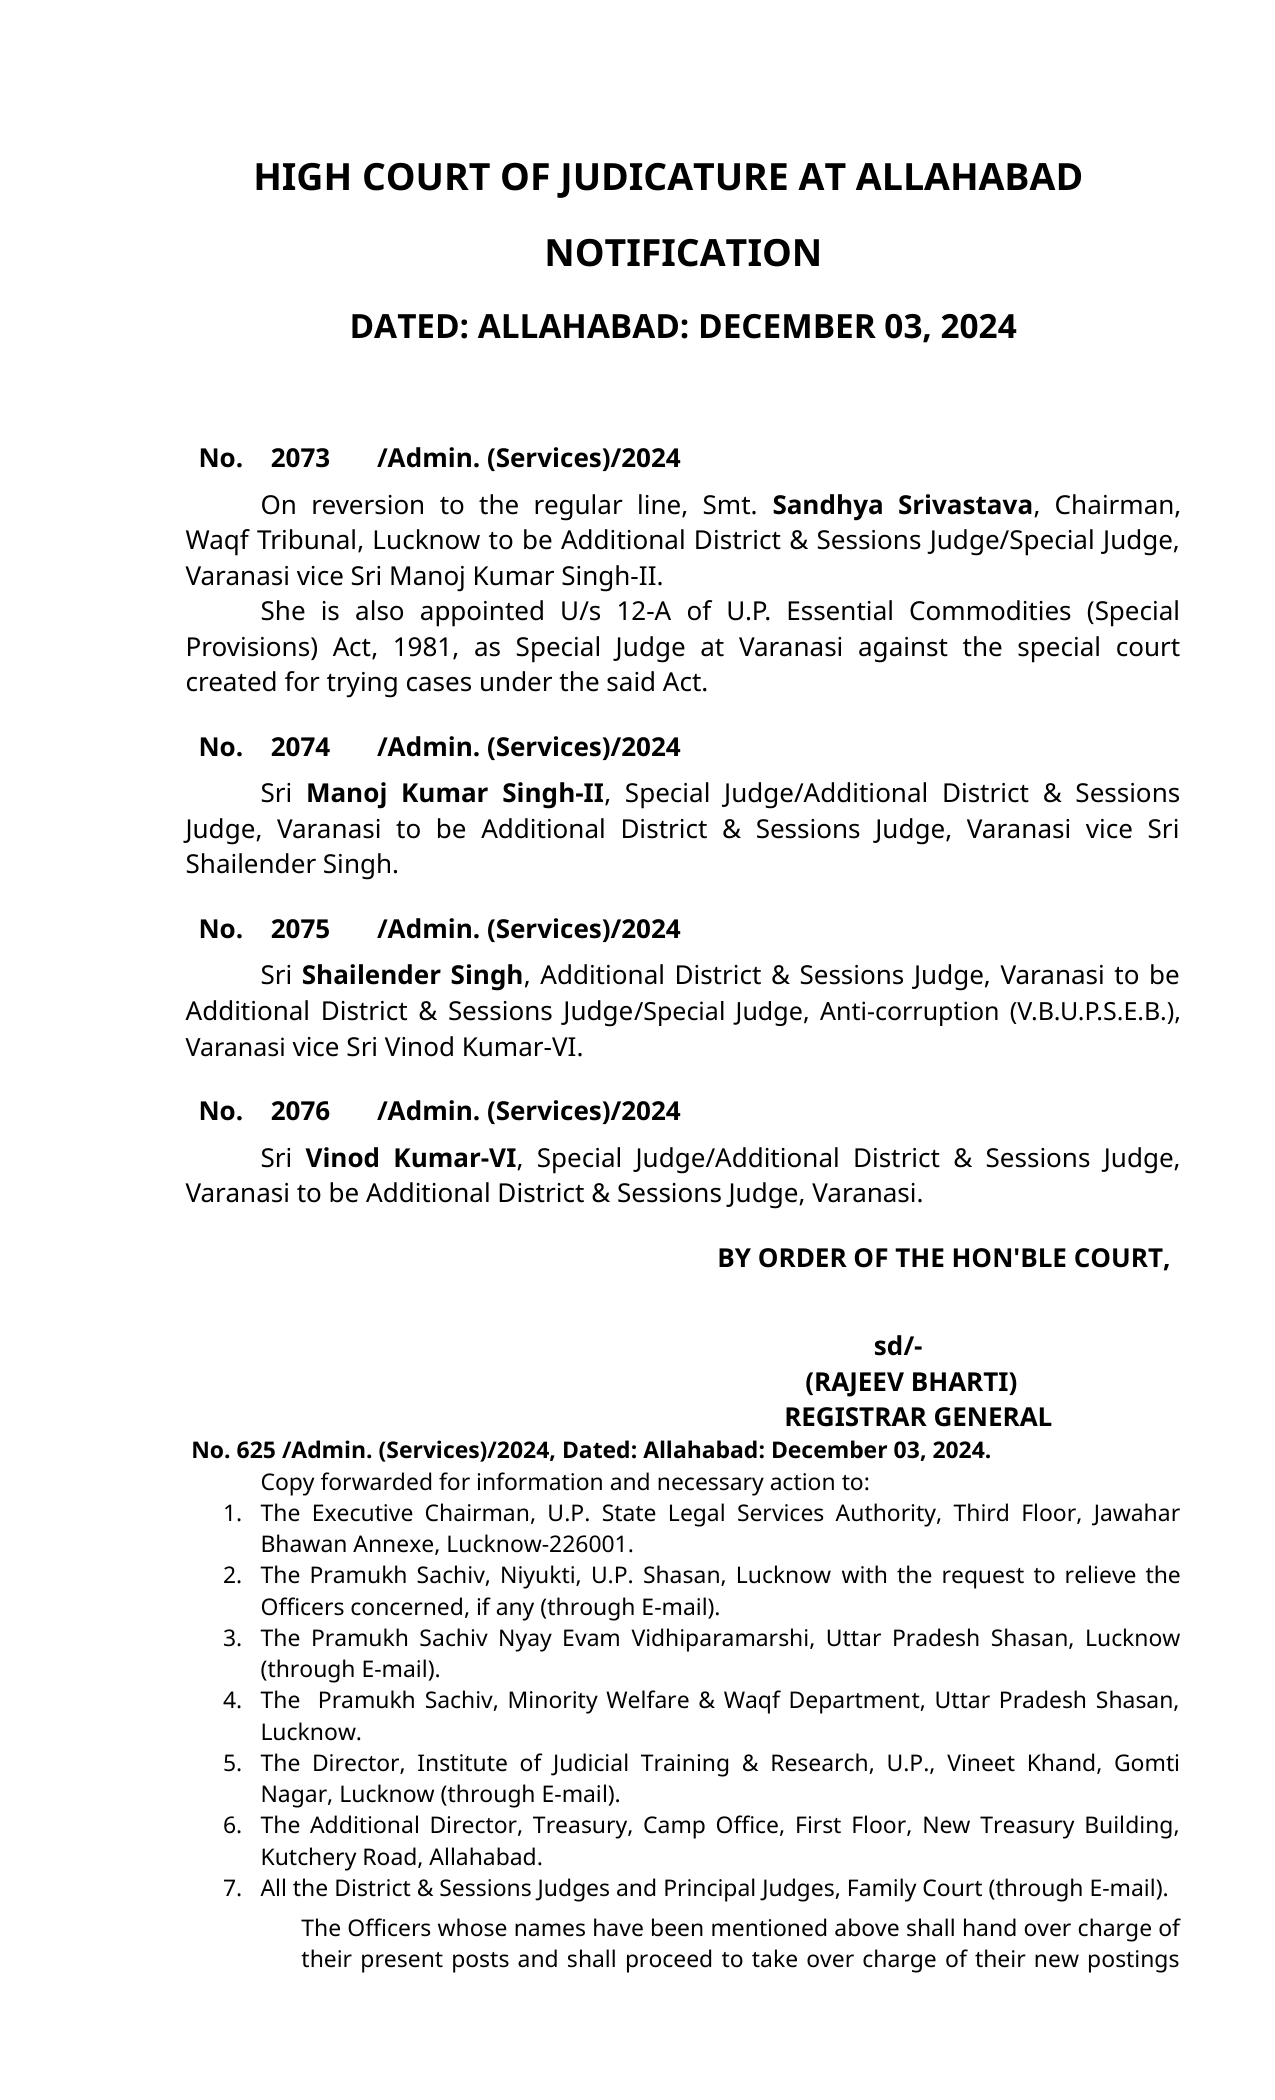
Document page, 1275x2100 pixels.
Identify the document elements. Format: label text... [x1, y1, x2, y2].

text Copy forwarded for information and necessary action to: [185, 1466, 1181, 1497]
table_header No. [187, 439, 259, 486]
text sd/- [185, 1328, 1181, 1363]
table_header /Admin. (Services)/2024 [366, 439, 738, 486]
list The Pramukh Sachiv, Minority Welfare & Waqf Department, Uttar Pradesh Shasan, Lucknow. [223, 1684, 1181, 1747]
text (RAJEEV BHARTI) [185, 1363, 1183, 1399]
text Sri Shailender Singh, Additional District & Sessions Judge, Varanasi to be Additional District & Sessions Judge/Special Judge, Anti-corruption (V.B.U.P.S.E.B.), Varanasi vice Sri Vinod Kumar-VI. [185, 957, 1181, 1064]
text BY ORDER OF THE HON'BLE COURT, [560, 1239, 1181, 1275]
table_header No. [187, 728, 259, 775]
table_header 2075 [259, 910, 366, 957]
table_header /Admin. (Services)/2024 [366, 1093, 738, 1139]
title HIGH COURT OF JUDICATURE AT ALLAHABAD [148, 150, 1189, 201]
list The Director, Institute of Judicial Training & Research, U.P., Vineet Khand, Gomti Nagar, Lucknow (through E-mail). [223, 1747, 1181, 1809]
text She is also appointed U/s 12-A of U.P. Essential Commodities (Special Provisions) Act, 1981, as Special Judge at Varanasi against the special court created for trying cases under the said Act. [185, 593, 1181, 699]
text REGISTRAR GENERAL [185, 1399, 1181, 1434]
text On reversion to the regular line, Smt. Sandhya Srivastava, Chairman, Waqf Tribunal, Lucknow to be Additional District & Sessions Judge/Special Judge, Varanasi vice Sri Manoj Kumar Singh-II. [185, 486, 1181, 593]
table_header /Admin. (Services)/2024 [366, 728, 738, 775]
text The Officers whose names have been mentioned above shall hand over charge of their present posts and shall proceed to take over charge of their new postings [301, 1912, 1181, 1975]
table_header 2076 [259, 1093, 366, 1139]
text Sri Manoj Kumar Singh-II, Special Judge/Additional District & Sessions Judge, Varanasi to be Additional District & Sessions Judge, Varanasi vice Sri Shailender Singh. [185, 775, 1181, 882]
table_header 2073 [259, 439, 366, 486]
list The Additional Director, Treasury, Camp Office, First Floor, New Treasury Building, Kutchery Road, Allahabad. [223, 1809, 1181, 1872]
table_header No. [187, 1093, 259, 1139]
list All the District & Sessions Judges and Principal Judges, Family Court (through E-mail). [223, 1872, 1181, 1903]
subtitle DATED: ALLAHABAD: DECEMBER 03, 2024 [185, 303, 1181, 348]
list The Executive Chairman, U.P. State Legal Services Authority, Third Floor, Jawahar Bhawan Annexe, Lucknow-226001. [223, 1497, 1181, 1559]
list The Pramukh Sachiv Nyay Evam Vidhiparamarshi, Uttar Pradesh Shasan, Lucknow (through E-mail). [223, 1622, 1181, 1684]
table_header 2074 [259, 728, 366, 775]
text No. 625 /Admin. (Services)/2024, Dated: Allahabad: December 03, 2024. [185, 1434, 1181, 1466]
table_header No. [187, 910, 259, 957]
text Sri Vinod Kumar-VI, Special Judge/Additional District & Sessions Judge, Varanasi to be Additional District & Sessions Judge, Varanasi. [185, 1139, 1181, 1210]
list The Pramukh Sachiv, Niyukti, U.P. Shasan, Lucknow with the request to relieve the Officers concerned, if any (through E-mail). [223, 1559, 1181, 1622]
subtitle NOTIFICATION [185, 227, 1181, 278]
table_header /Admin. (Services)/2024 [366, 910, 738, 957]
